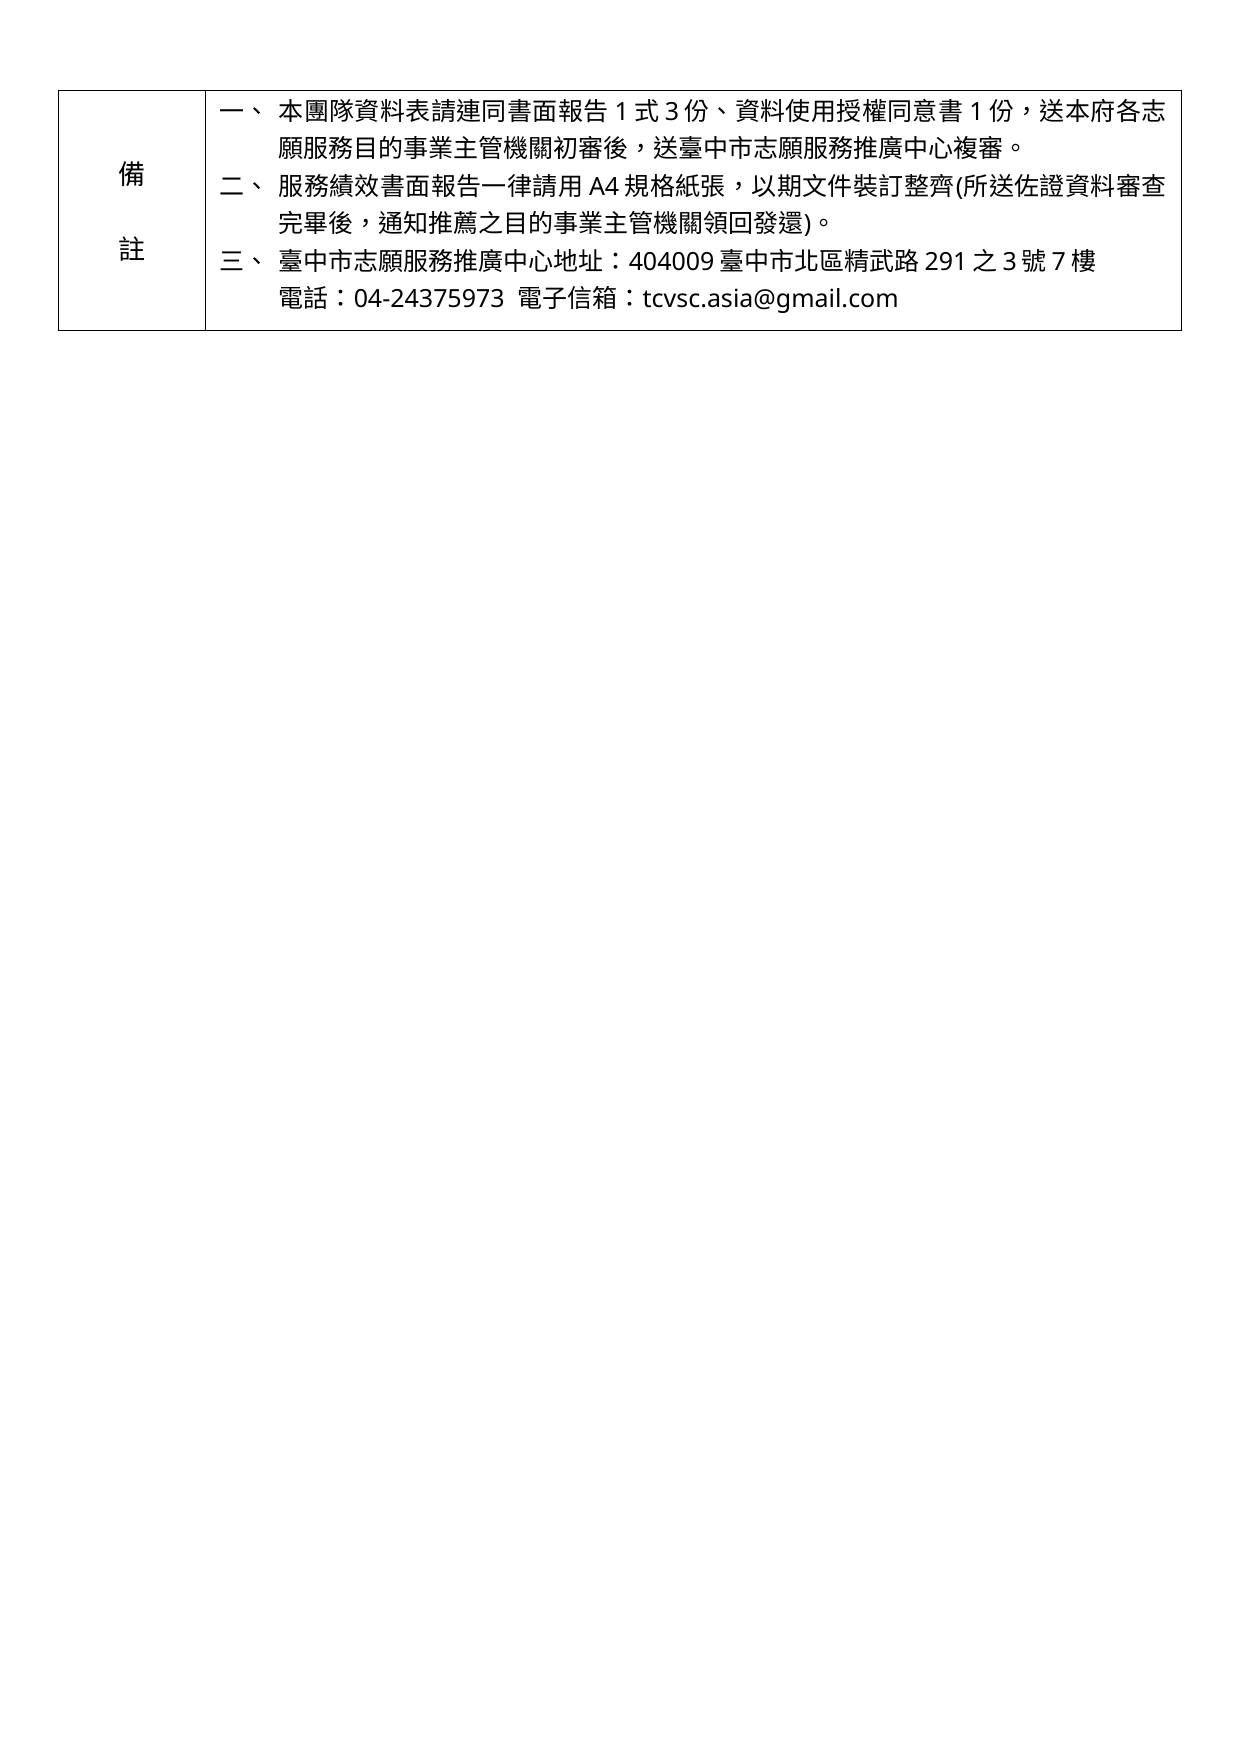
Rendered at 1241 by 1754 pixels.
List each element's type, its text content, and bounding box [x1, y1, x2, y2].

table_cell 本團隊資料表請連同書面報告1式3份、資料使用授權同意書1份，送本府各志願服務目的事業主管機關初審後，送臺中市志願服務推廣中心複審。 服務績效書面報告一律請用A4規格紙張，以期文件裝訂整齊(所送佐證資料審查完畢後，通知推薦之目的事業主管機關領回發還)。 臺中市志願服務推廣中心地址：404009臺中市北區精武路291之3號7樓 電話：04-24375973 電子信箱：tcvsc.asia@gmail.com [206, 91, 1181, 330]
table_cell 備 註 [59, 91, 205, 330]
